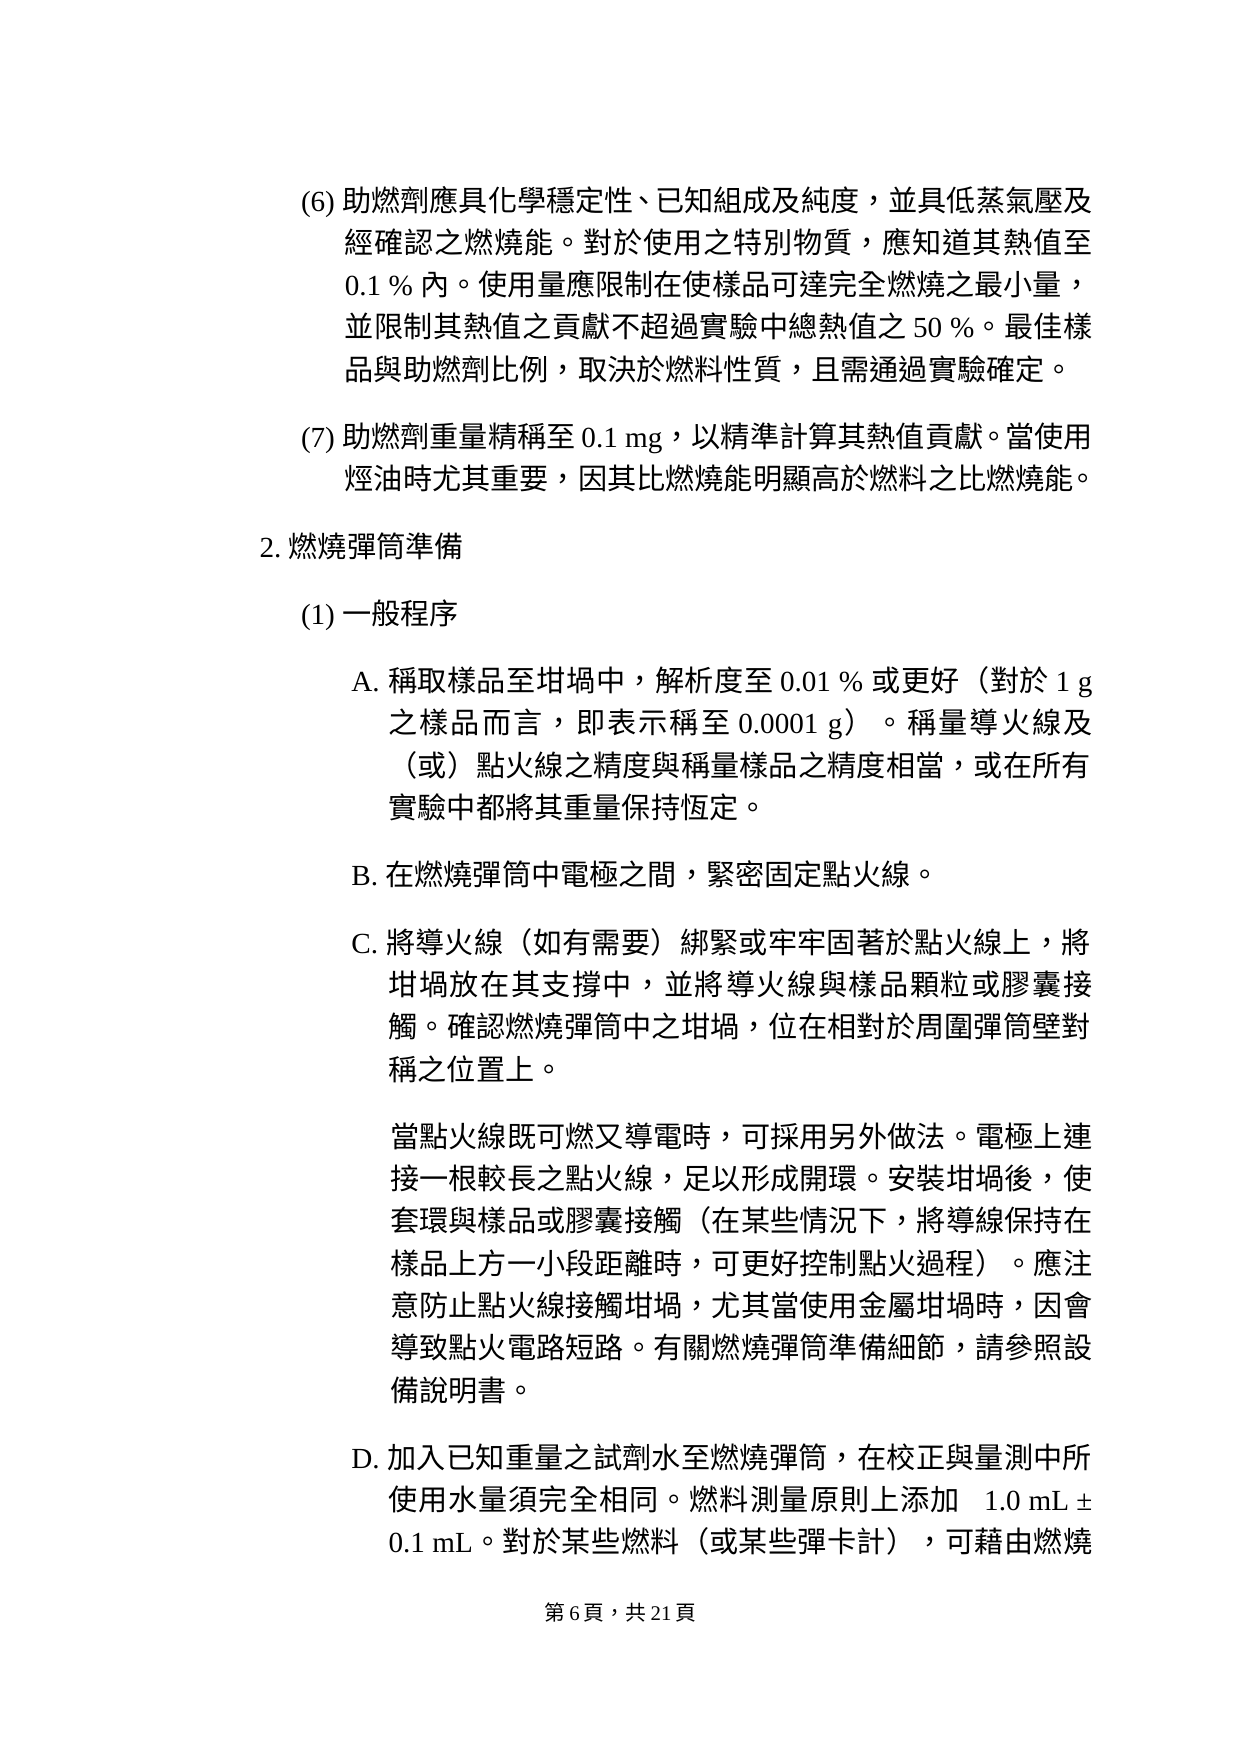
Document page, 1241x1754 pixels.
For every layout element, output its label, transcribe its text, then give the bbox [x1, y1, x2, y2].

text D. 加入已知重量之試劑水至燃燒彈筒，在校正與量測中所使用水量須完全相同。燃料測量原則上添加 1.0 mL ± 0.1 mL。對於某些燃料（或某些彈卡計），可藉由燃燒 [351, 1434, 1092, 1561]
text C. 將導火線（如有需要）綁緊或牢牢固著於點火線上，將坩堝放在其支撐中，並將導火線與樣品顆粒或膠囊接觸。確認燃燒彈筒中之坩堝，位在相對於周圍彈筒壁對稱之位置上。 [351, 919, 1092, 1088]
text (1) 一般程序 [301, 591, 1092, 633]
text 2. 燃燒彈筒準備 [259, 523, 1092, 566]
text (7) 助燃劑重量精稱至0.1 mg，以精準計算其熱值貢獻。當使用烴油時尤其重要，因其比燃燒能明顯高於燃料之比燃燒能。 [301, 414, 1092, 498]
text B. 在燃燒彈筒中電極之間，緊密固定點火線。 [351, 852, 1092, 894]
text 當點火線既可燃又導電時，可採用另外做法。電極上連接一根較長之點火線，足以形成開環。安裝坩堝後，使套環與樣品或膠囊接觸（在某些情況下，將導線保持在樣品上方一小段距離時，可更好控制點火過程）。應注意防止點火線接觸坩堝，尤其當使用金屬坩堝時，因會導致點火電路短路。有關燃燒彈筒準備細節，請參照設備說明書。 [390, 1113, 1092, 1409]
text (6) 助燃劑應具化學穩定性、已知組成及純度，並具低蒸氣壓及經確認之燃燒能。對於使用之特別物質，應知道其熱值至 0.1 % 內。使用量應限制在使樣品可達完全燃燒之最小量，並限制其熱值之貢獻不超過實驗中總熱值之50 %。最佳樣品與助燃劑比例，取決於燃料性質，且需通過實驗確定。 [301, 177, 1092, 389]
text A. 稱取樣品至坩堝中，解析度至0.01 % 或更好（對於1 g之樣品而言，即表示稱至0.0001 g）。稱量導火線及（或）點火線之精度與稱量樣品之精度相當，或在所有實驗中都將其重量保持恆定。 [351, 658, 1092, 827]
